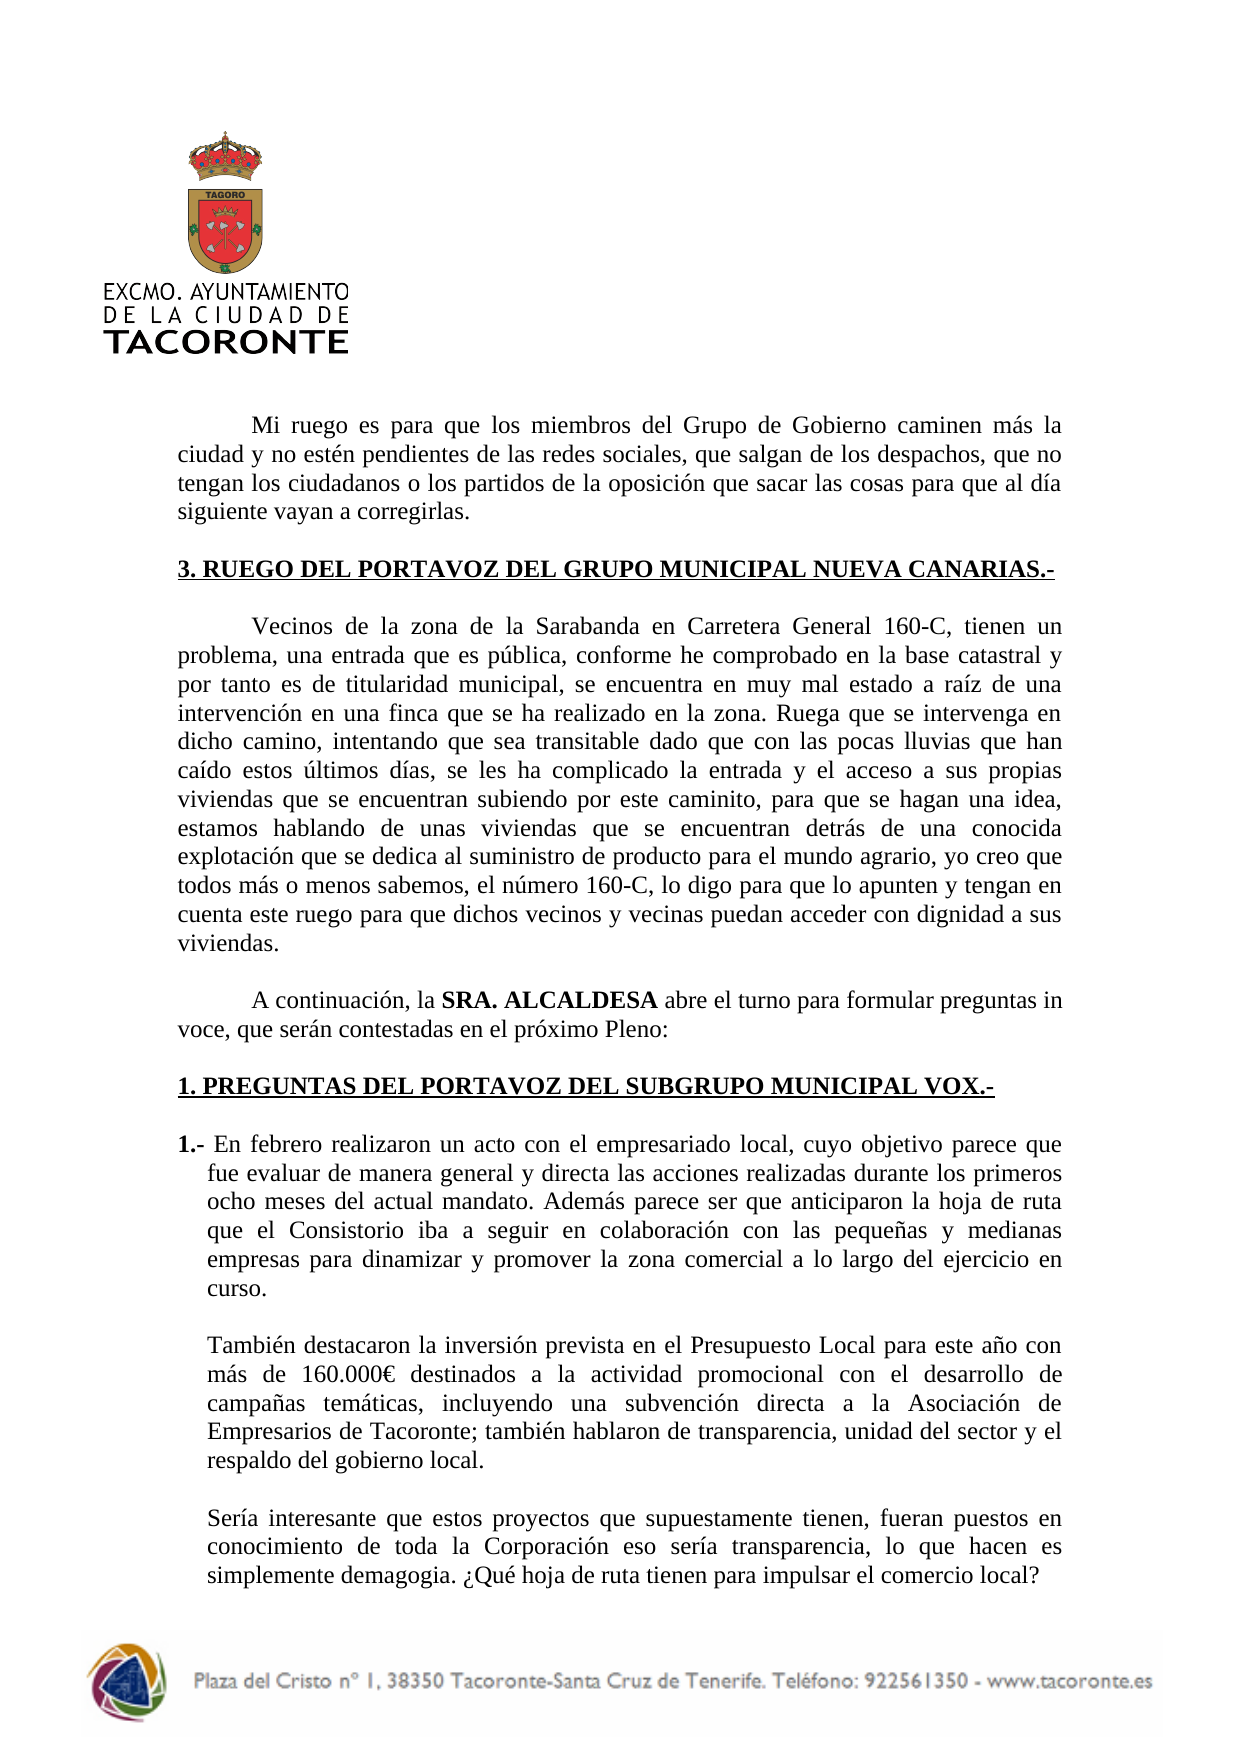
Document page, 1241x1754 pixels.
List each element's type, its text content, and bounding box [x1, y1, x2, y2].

picture [80, 1630, 1163, 1737]
text Sería interesante que estos proyectos que supuestamente tienen, fueran puestos en conocimiento de toda la Corporación eso sería transparencia, lo que hacen es simplemente demagogia. ¿Qué hoja de ruta tienen para impulsar el comercio local? [207, 1503, 1063, 1589]
text 3. RUEGO DEL PORTAVOZ DEL GRUPO MUNICIPAL NUEVA CANARIAS.- [177, 554, 1063, 583]
text Vecinos de la zona de la Sarabanda en Carretera General 160-C, tienen un problema, una entrada que es pública, conforme he comprobado en la base catastral y por tanto es de titularidad municipal, se encuentra en muy mal estado a raíz de una intervención en una finca que se ha realizado en la zona. Ruega que se intervenga en dicho camino, intentando que sea transitable dado que con las pocas lluvias que han caído estos últimos días, se les ha complicado la entrada y el acceso a sus propias viviendas que se encuentran subiendo por este caminito, para que se hagan una idea, estamos hablando de unas viviendas que se encuentran detrás de una conocida explotación que se dedica al suministro de producto para el mundo agrario, yo creo que todos más o menos sabemos, el número 160-C, lo digo para que lo apunten y tengan en cuenta este ruego para que dichos vecinos y vecinas puedan acceder con dignidad a sus viviendas. [177, 611, 1063, 956]
text 1. PREGUNTAS DEL PORTAVOZ DEL SUBGRUPO MUNICIPAL VOX.- [177, 1071, 1063, 1100]
text 1.- En febrero realizaron un acto con el empresariado local, cuyo objetivo parece que fue evaluar de manera general y directa las acciones realizadas durante los primeros ocho meses del actual mandato. Además parece ser que anticiparon la hoja de ruta que el Consistorio iba a seguir en colaboración con las pequeñas y medianas empresas para dinamizar y promover la zona comercial a lo largo del ejercicio en curso. [177, 1129, 1063, 1301]
text A continuación, la SRA. ALCALDESA abre el turno para formular preguntas in voce, que serán contestadas en el próximo Pleno: [177, 985, 1063, 1043]
text También destacaron la inversión prevista en el Presupuesto Local para este año con más de 160.000€ destinados a la actividad promocional con el desarrollo de campañas temáticas, incluyendo una subvención directa a la Asociación de Empresarios de Tacoronte; también hablaron de transparencia, unidad del sector y el respaldo del gobierno local. [177, 1330, 1063, 1474]
picture [103, 131, 348, 354]
text Mi ruego es para que los miembros del Grupo de Gobierno caminen más la ciudad y no estén pendientes de las redes sociales, que salgan de los despachos, que no tengan los ciudadanos o los partidos de la oposición que sacar las cosas para que al día siguiente vayan a corregirlas. [177, 410, 1063, 525]
